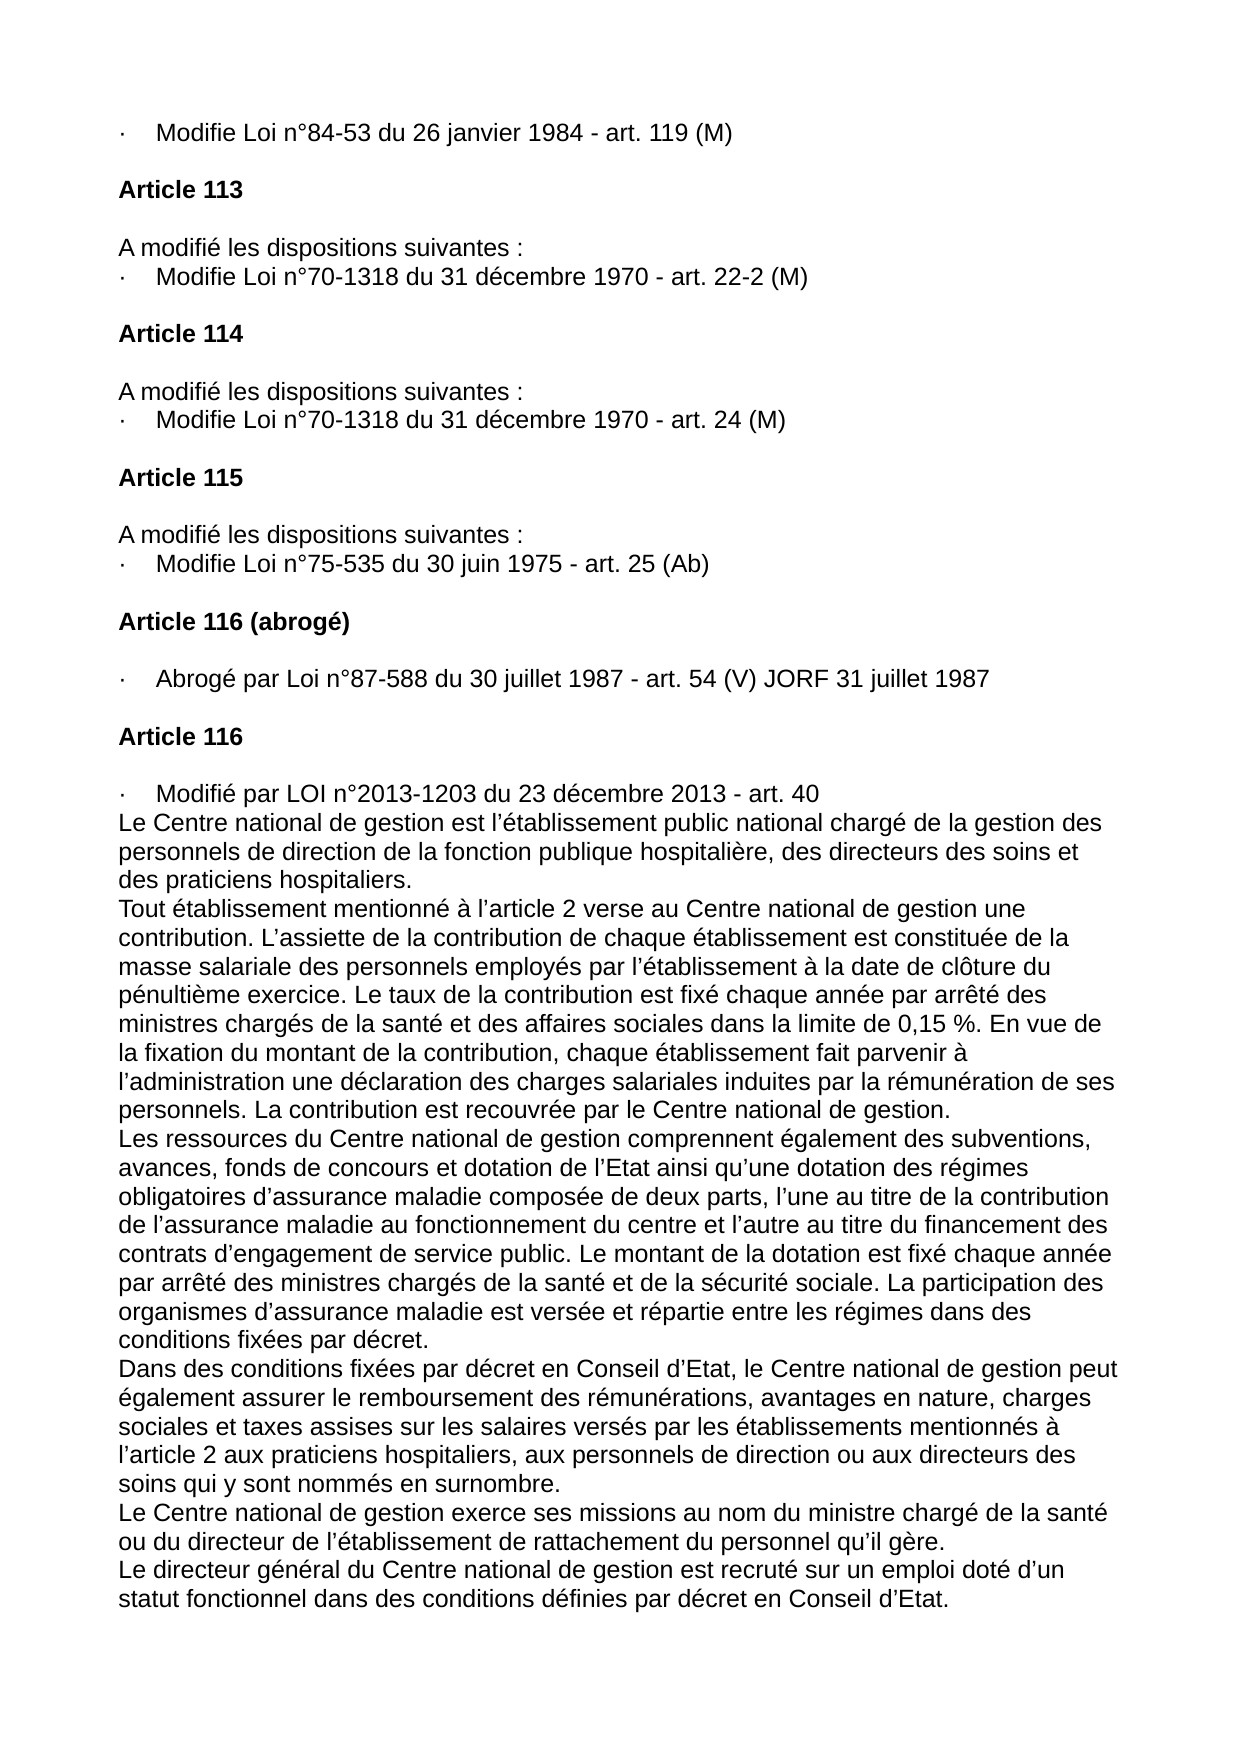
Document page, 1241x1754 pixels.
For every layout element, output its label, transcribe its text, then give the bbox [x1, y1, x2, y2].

text Article 115 [118, 463, 1122, 492]
text Article 116 (abrogé) [118, 607, 1122, 636]
text Les ressources du Centre national de gestion comprennent également des subventions, avances, fonds de concours et dotation de l’Etat ainsi qu’une dotation des régimes obligatoires d’assurance maladie composée de deux parts, l’une au titre de la contribution de l’assurance maladie au fonctionnement du centre et l’autre au titre du financement des contrats d’engagement de service public. Le montant de la dotation est fixé chaque année par arrêté des ministres chargés de la santé et de la sécurité sociale. La participation des organismes d’assurance maladie est versée et répartie entre les régimes dans des conditions fixées par décret. [118, 1124, 1122, 1354]
text A modifié les dispositions suivantes : [118, 377, 1122, 406]
list Modifie Loi n°70-1318 du 31 décembre 1970 - art. 22-2 (M) [118, 262, 1122, 291]
list Abrogé par Loi n°87-588 du 30 juillet 1987 - art. 54 (V) JORF 31 juillet 1987 [118, 664, 1122, 693]
text Article 113 [118, 176, 1122, 204]
text Le Centre national de gestion est l’établissement public national chargé de la gestion des personnels de direction de la fonction publique hospitalière, des directeurs des soins et des praticiens hospitaliers. [118, 808, 1122, 894]
list Modifié par LOI n°2013-1203 du 23 décembre 2013 - art. 40 [118, 779, 1122, 808]
text Article 114 [118, 319, 1122, 348]
list Modifie Loi n°84-53 du 26 janvier 1984 - art. 119 (M) [118, 118, 1122, 147]
list Modifie Loi n°75-535 du 30 juin 1975 - art. 25 (Ab) [118, 549, 1122, 578]
text Le Centre national de gestion exerce ses missions au nom du ministre chargé de la santé ou du directeur de l’établissement de rattachement du personnel qu’il gère. [118, 1498, 1122, 1556]
list Modifie Loi n°70-1318 du 31 décembre 1970 - art. 24 (M) [118, 406, 1122, 434]
text Article 116 [118, 722, 1122, 751]
text A modifié les dispositions suivantes : [118, 233, 1122, 262]
text Le directeur général du Centre national de gestion est recruté sur un emploi doté d’un statut fonctionnel dans des conditions définies par décret en Conseil d’Etat. [118, 1556, 1122, 1613]
text Dans des conditions fixées par décret en Conseil d’Etat, le Centre national de gestion peut également assurer le remboursement des rémunérations, avantages en nature, charges sociales et taxes assises sur les salaires versés par les établissements mentionnés à l’article 2 aux praticiens hospitaliers, aux personnels de direction ou aux directeurs des soins qui y sont nommés en surnombre. [118, 1354, 1122, 1498]
text A modifié les dispositions suivantes : [118, 521, 1122, 549]
text Tout établissement mentionné à l’article 2 verse au Centre national de gestion une contribution. L’assiette de la contribution de chaque établissement est constituée de la masse salariale des personnels employés par l’établissement à la date de clôture du pénultième exercice. Le taux de la contribution est fixé chaque année par arrêté des ministres chargés de la santé et des affaires sociales dans la limite de 0,15 %. En vue de la fixation du montant de la contribution, chaque établissement fait parvenir à l’administration une déclaration des charges salariales induites par la rémunération de ses personnels. La contribution est recouvrée par le Centre national de gestion. [118, 894, 1122, 1124]
